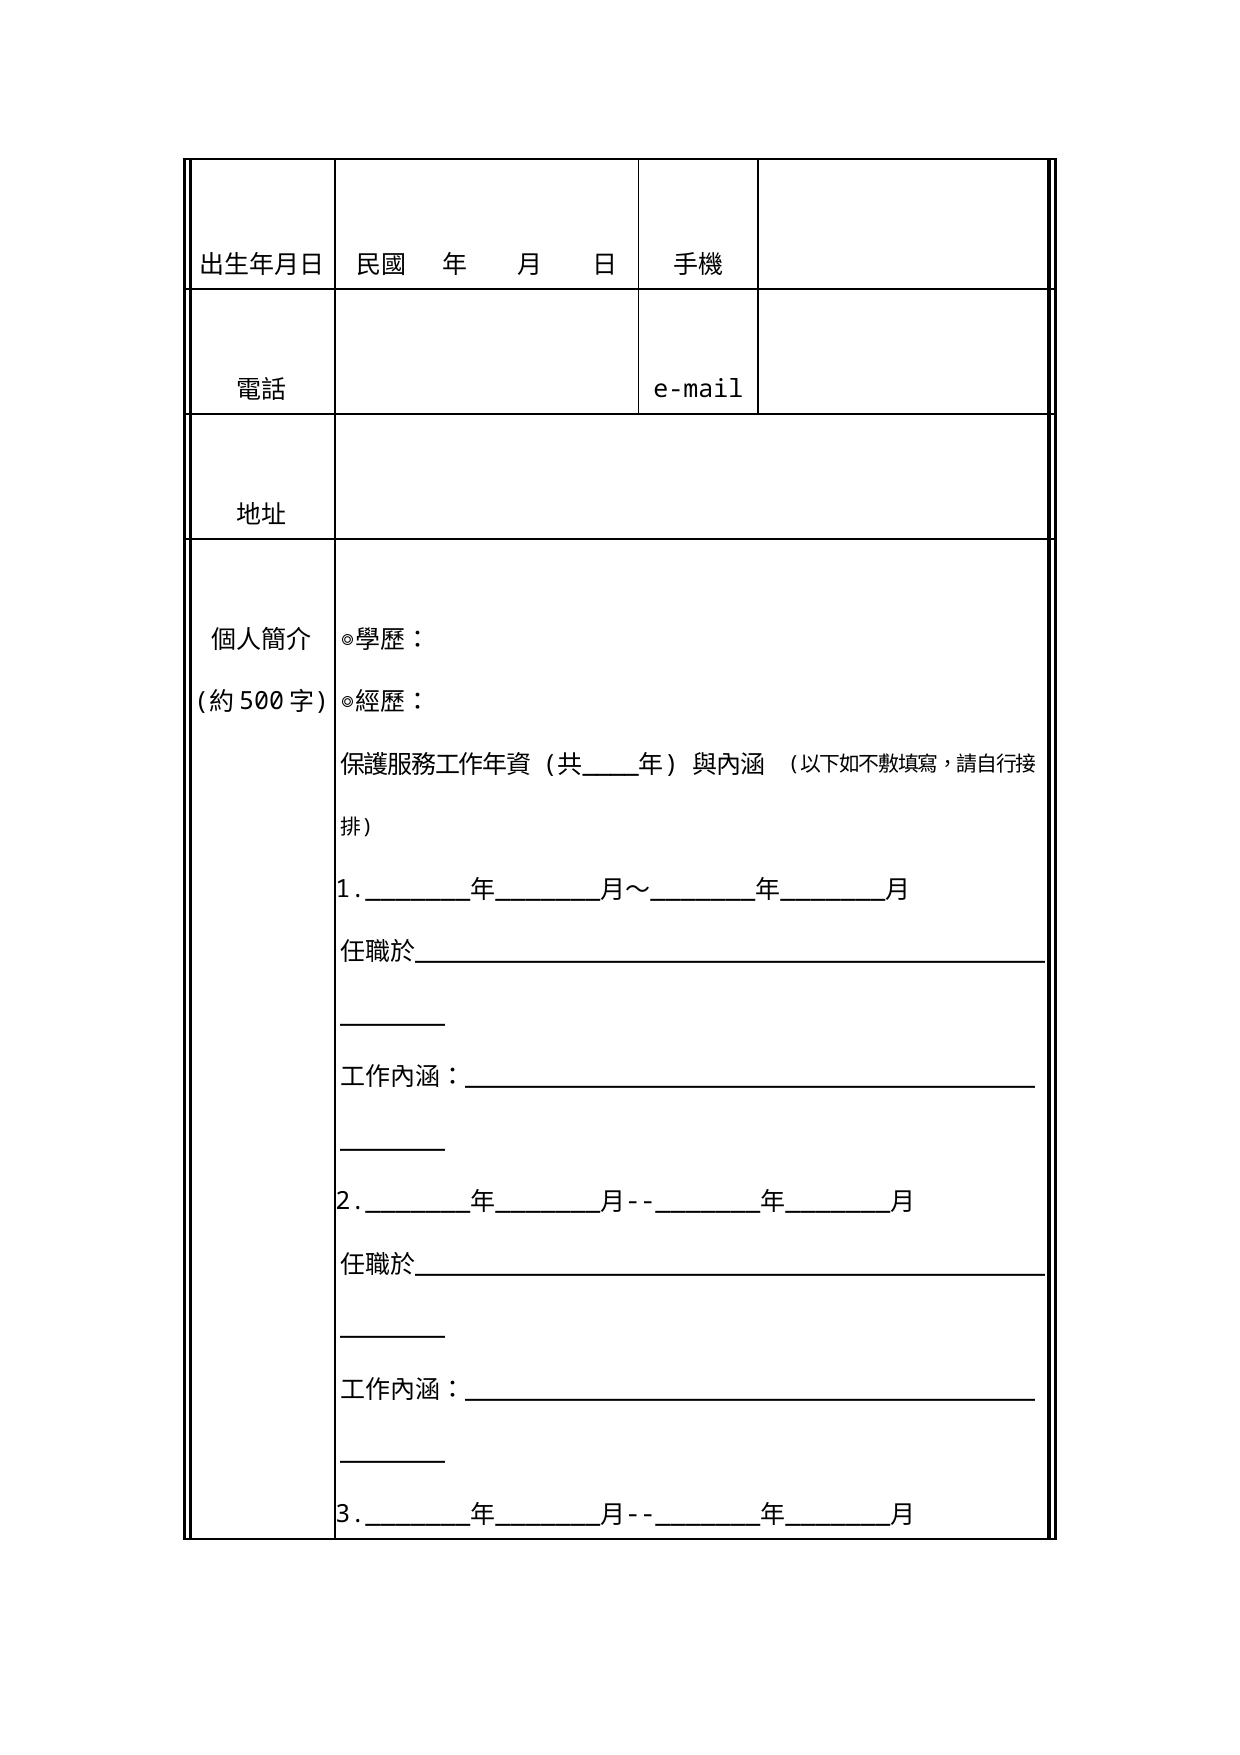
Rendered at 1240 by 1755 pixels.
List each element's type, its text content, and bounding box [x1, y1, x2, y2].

table_cell ◎學歷： ◎經歷： 保護服務工作年資 (共____年) 與內涵 (以下如不敷填寫，請自行接排) 1._______年_______月～_______年_______月 任職於_________________________________________________ 工作內涵：_____________________________________________ 2._______年_______月--_______年_______月 任職於_________________________________________________ 工作內涵：_____________________________________________ 3._______年_______月--_______年_______月 [336, 540, 1047, 1538]
table_cell [336, 290, 638, 413]
table_cell 地址 [192, 415, 334, 538]
table_cell 出生年月日 [192, 160, 334, 288]
table_cell ‬‬‬‬‬‬‬‬‬ [759, 160, 1047, 288]
table_cell [759, 290, 1047, 413]
table_cell 個人簡介 (約500字)‬‬ [192, 540, 334, 1538]
table_cell 電話 [192, 290, 334, 413]
table_cell e-mail [639, 290, 757, 413]
table_cell 手機 [639, 160, 757, 288]
table_cell [336, 415, 1047, 538]
table_cell 民國 年 月 日‬‬‬‬‬‬‬‬‬‬‬‬‬‬‬ [336, 160, 638, 288]
